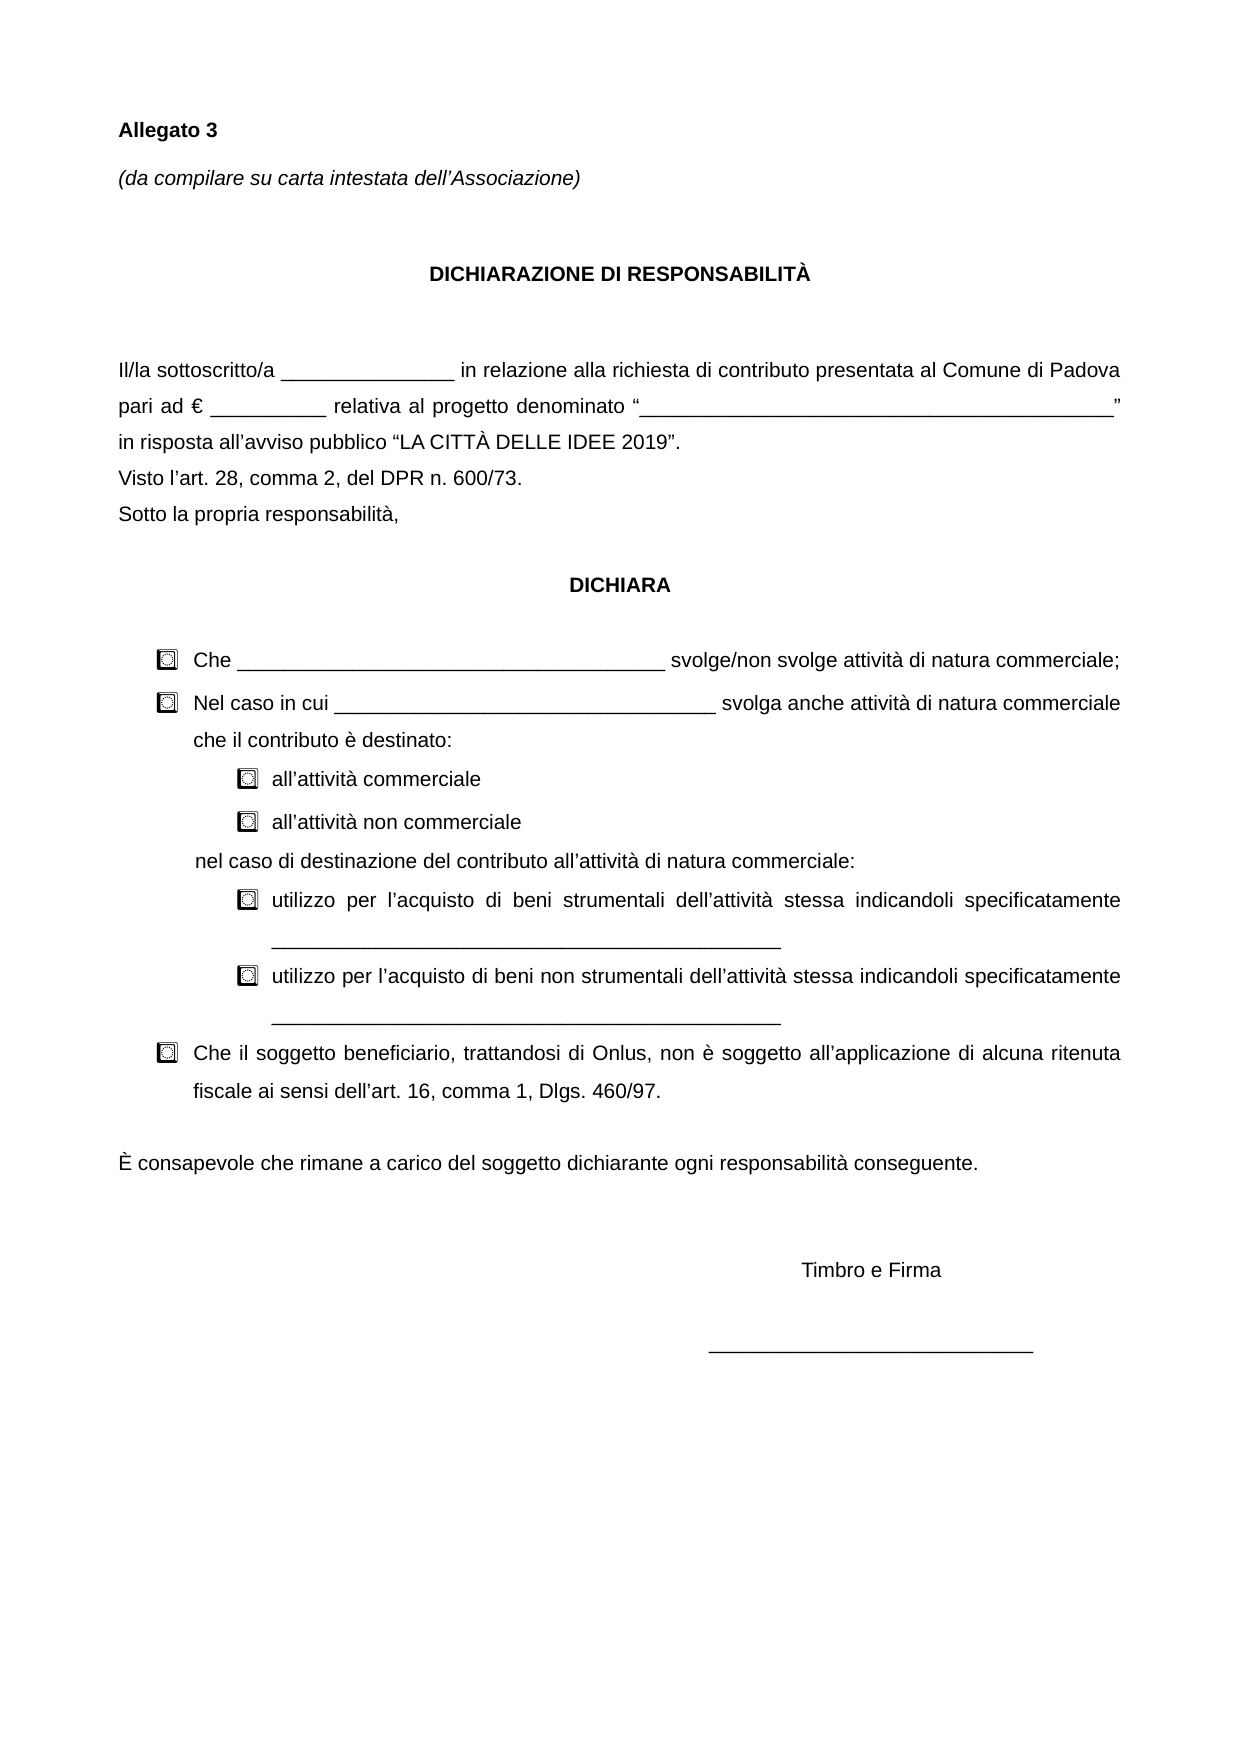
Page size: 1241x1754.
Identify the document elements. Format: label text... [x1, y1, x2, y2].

text Sotto la propria responsabilità, [118, 501, 1122, 525]
text Il/la sottoscritto/a _______________ in relazione alla richiesta di contributo presentata al Comune di Padova pari ad € __________ relativa al progetto denominato “_________________________________________” in risposta all’avviso pubblico “LA CITTÀ DELLE IDEE 2019”. [118, 358, 1122, 453]
list Che _____________________________________ svolge/non svolge attività di natura commerciale; [156, 645, 1122, 674]
list Nel caso in cui _________________________________ svolga anche attività di natura commerciale che il contributo è destinato: [156, 688, 1122, 752]
text Allegato 3 [118, 118, 1122, 142]
list all’attività non commerciale [236, 807, 1122, 835]
list utilizzo per l’acquisto di beni non strumentali dell’attività stessa indicandoli specificatamente ____________________________________________ [236, 962, 1122, 1026]
text È consapevole che rimane a carico del soggetto dichiarante ogni responsabilità conseguente. [118, 1150, 1122, 1174]
text (da compilare su carta intestata dell’Associazione) [118, 166, 1122, 190]
list Che il soggetto beneficiario, trattandosi di Onlus, non è soggetto all’applicazione di alcuna ritenuta fiscale ai sensi dell’art. 16, comma 1, Dlgs. 460/97. [156, 1038, 1122, 1102]
text ____________________________ [620, 1330, 1122, 1354]
text Timbro e Firma [620, 1258, 1122, 1282]
text DICHIARA [118, 573, 1122, 597]
text DICHIARAZIONE DI RESPONSABILITÀ [118, 262, 1122, 286]
list utilizzo per l’acquisto di beni strumentali dell’attività stessa indicandoli specificatamente ____________________________________________ [236, 885, 1122, 950]
list nel caso di destinazione del contributo all’attività di natura commerciale: [195, 849, 1122, 873]
text Visto l’art. 28, comma 2, del DPR n. 600/73. [118, 466, 1122, 489]
list all’attività commerciale [236, 764, 1122, 793]
